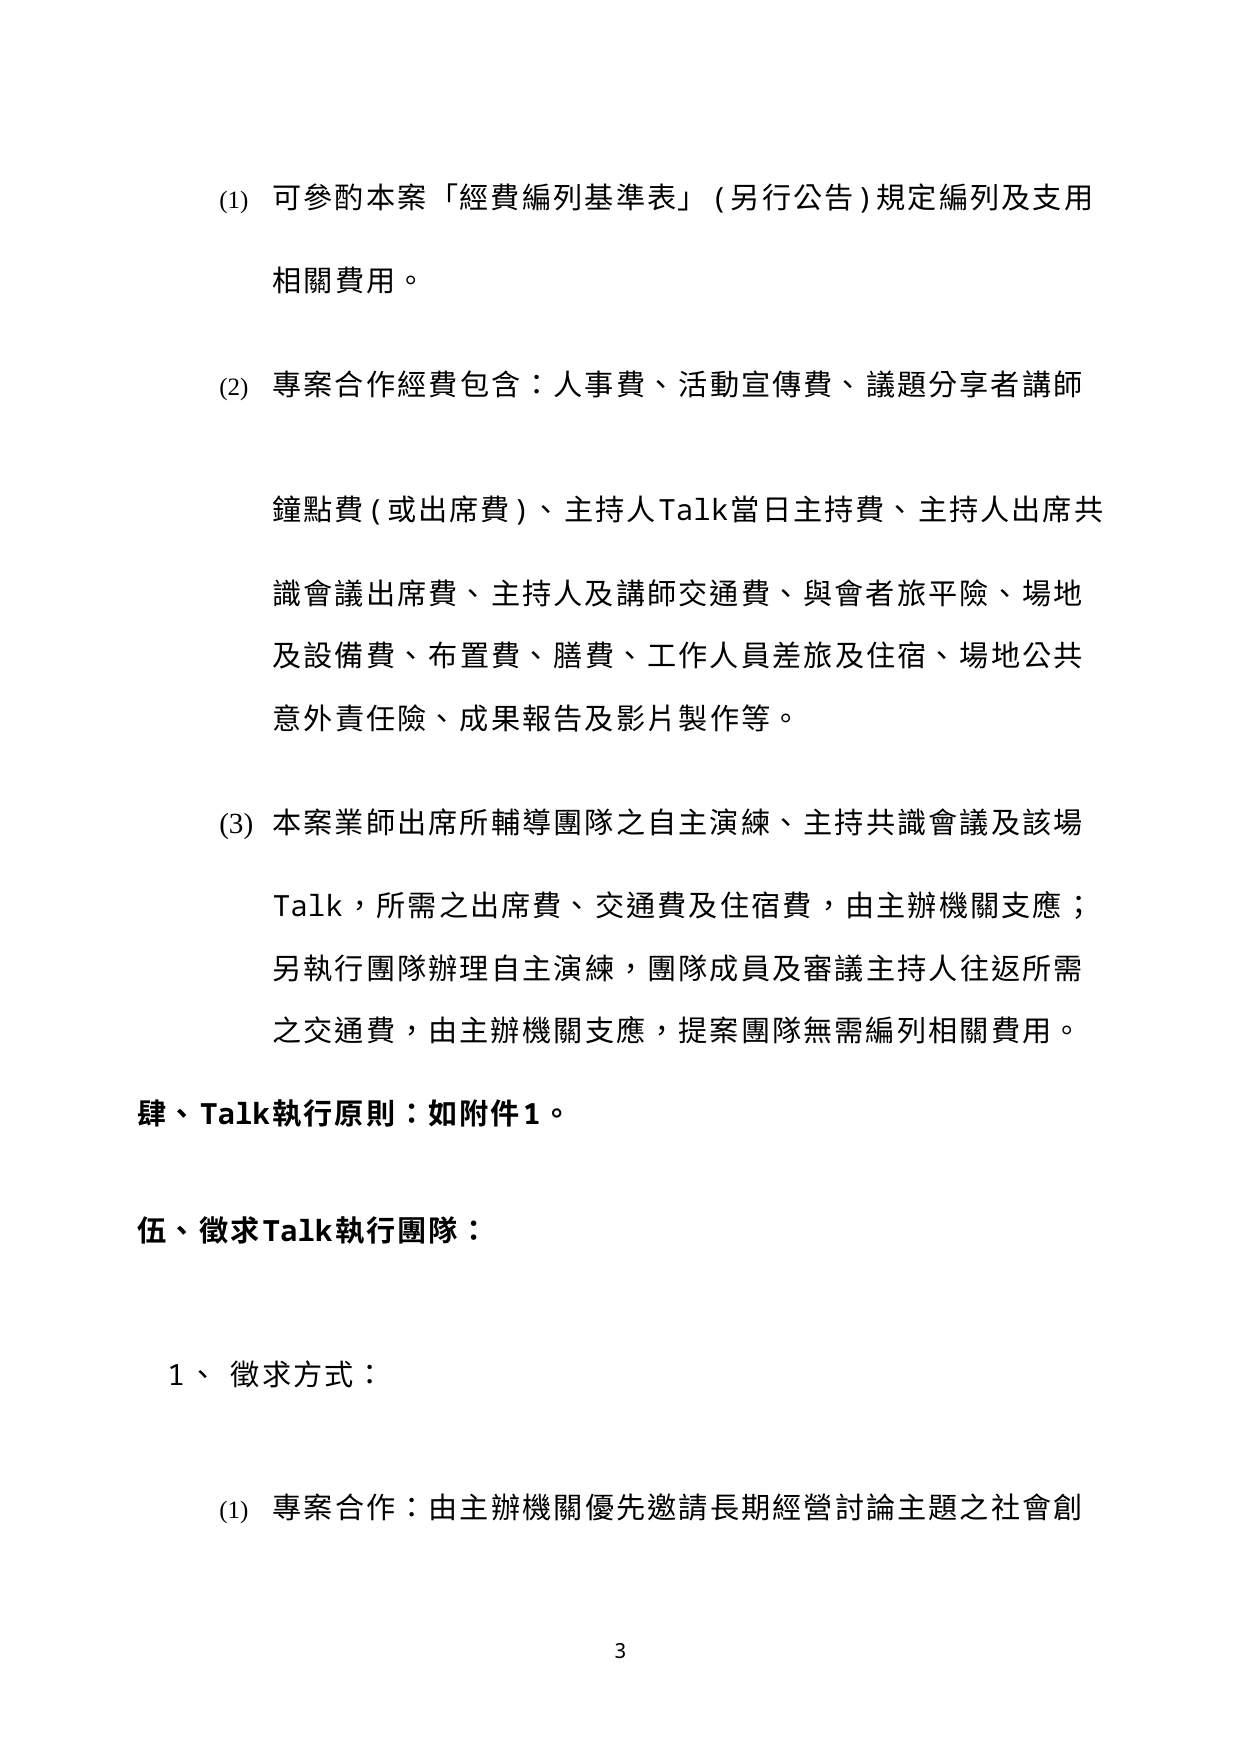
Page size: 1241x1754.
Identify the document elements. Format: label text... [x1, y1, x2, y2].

list 可參酌本案「經費編列基準表」(另行公告)規定編列及支用相關費用。 [210, 112, 1104, 300]
list 專案合作：由主辦機關優先邀請長期經營討論主題之社會創 [210, 1422, 1104, 1547]
list Talk執行原則：如附件1。 [136, 1061, 1104, 1123]
list 徵求方式： [165, 1290, 1104, 1415]
list 本案業師出席所輔導團隊之自主演練、主持共識會議及該場Talk，所需之出席費、交通費及住宿費，由主辦機關支應；另執行團隊辦理自主演練，團隊成員及審議主持人往返所需之交通費，由主辦機關支應，提案團隊無需編列相關費用。 [210, 737, 1104, 1050]
list 徵求Talk執行團隊： [136, 1146, 1104, 1271]
list 專案合作經費包含：人事費、活動宣傳費、議題分享者講師鐘點費(或出席費)、主持人Talk當日主持費、主持人出席共識會議出席費、主持人及講師交通費、與會者旅平險、場地及設備費、布置費、膳費、工作人員差旅及住宿、場地公共意外責任險、成果報告及影片製作等。 [210, 300, 1104, 737]
